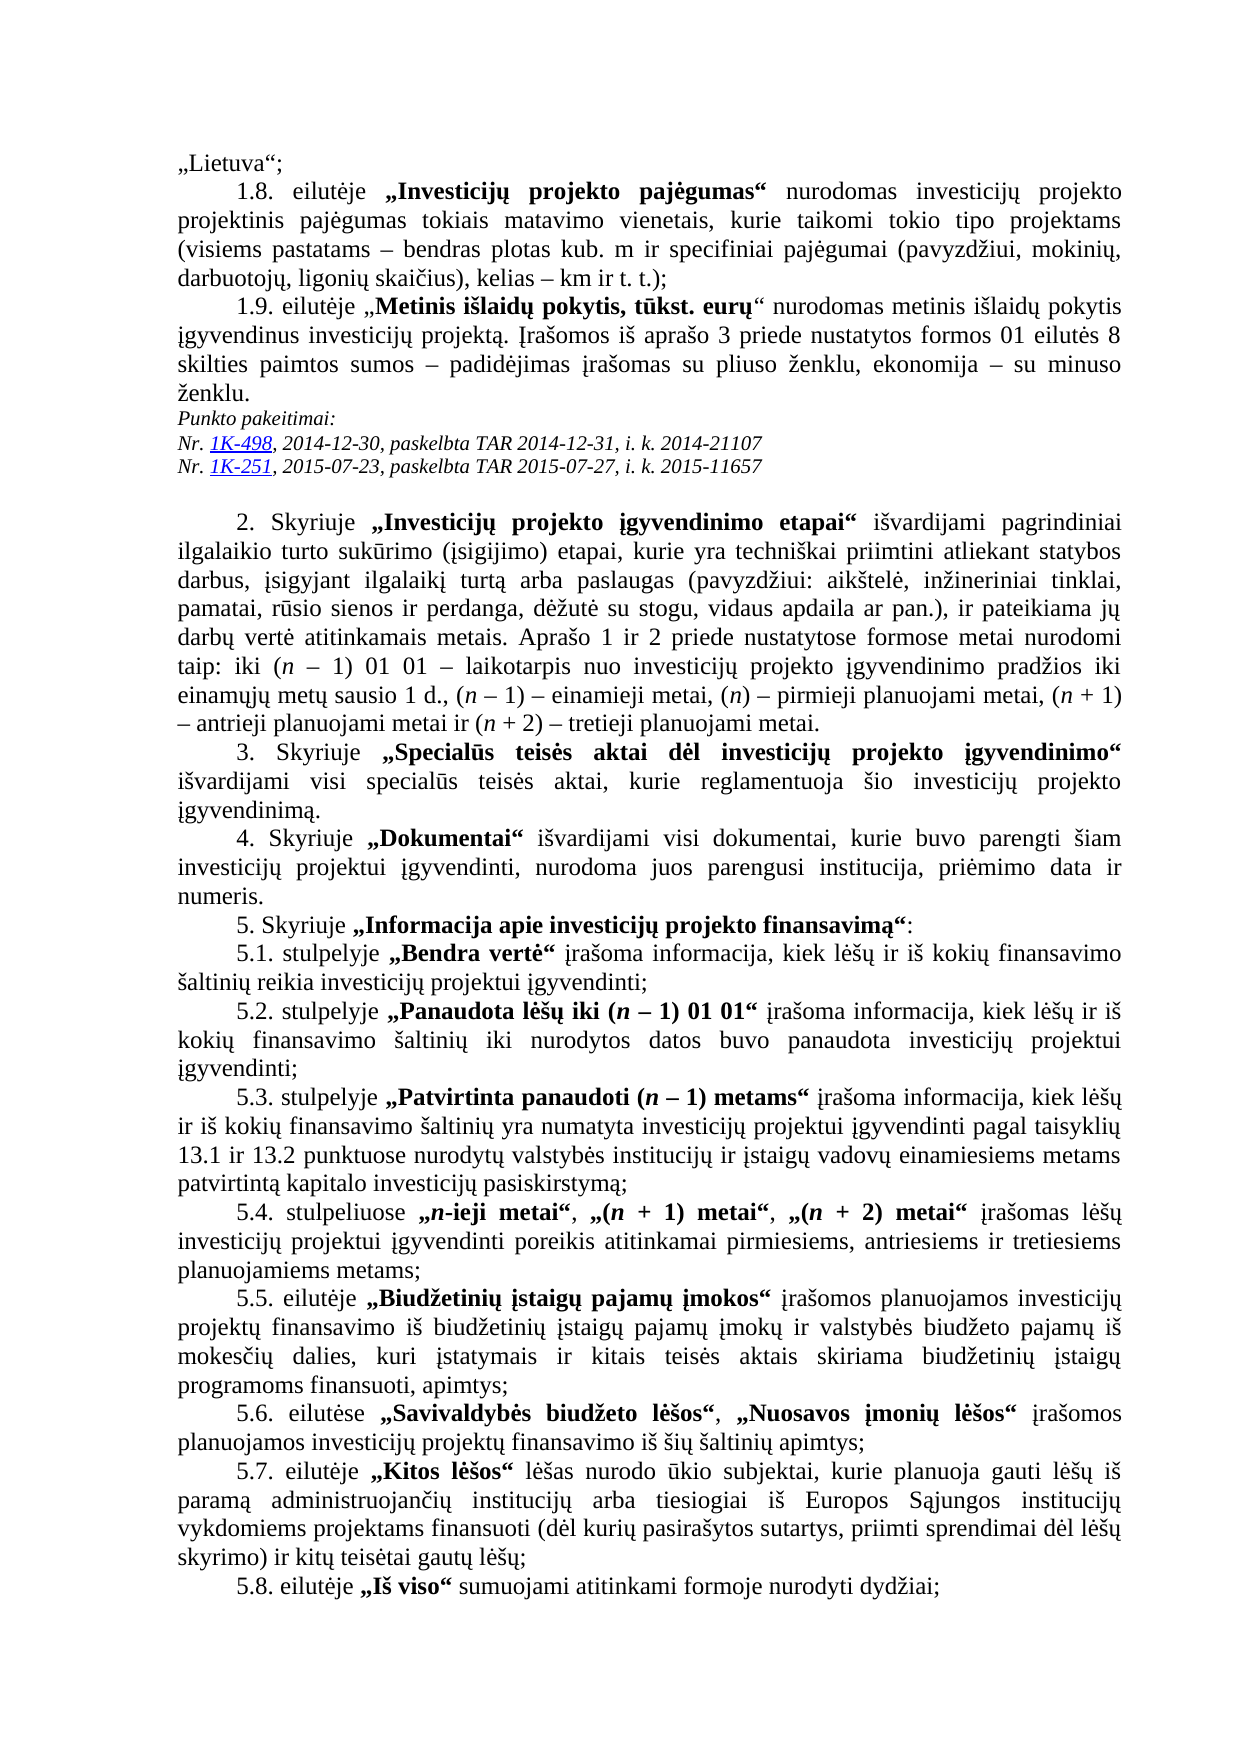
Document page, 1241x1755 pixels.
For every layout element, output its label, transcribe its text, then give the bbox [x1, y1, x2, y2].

text 5.3. stulpelyje „Patvirtinta panaudoti (n – 1) metams“ įrašoma informacija, kiek lėšų ir iš kokių finansavimo šaltinių yra numatyta investicijų projektui įgyvendinti pagal taisyklių 13.1 ir 13.2 punktuose nurodytų valstybės institucijų ir įstaigų vadovų einamiesiems metams patvirtintą kapitalo investicijų pasiskirstymą; [177, 1082, 1122, 1197]
text 5.6. eilutėse „Savivaldybės biudžeto lėšos“, „Nuosavos įmonių lėšos“ įrašomos planuojamos investicijų projektų finansavimo iš šių šaltinių apimtys; [177, 1398, 1122, 1456]
text 5.4. stulpeliuose „n-ieji metai“, „(n + 1) metai“, „(n + 2) metai“ įrašomas lėšų investicijų projektui įgyvendinti poreikis atitinkamai pirmiesiems, antriesiems ir tretiesiems planuojamiems metams; [177, 1197, 1122, 1283]
text „Lietuva“; [177, 148, 1122, 176]
text Punkto pakeitimai: [177, 406, 1122, 430]
text 2. Skyriuje „Investicijų projekto įgyvendinimo etapai“ išvardijami pagrindiniai ilgalaikio turto sukūrimo (įsigijimo) etapai, kurie yra techniškai priimtini atliekant statybos darbus, įsigyjant ilgalaikį turtą arba paslaugas (pavyzdžiui: aikštelė, inžineriniai tinklai, pamatai, rūsio sienos ir perdanga, dėžutė su stogu, vidaus apdaila ar pan.), ir pateikiama jų darbų vertė atitinkamais metais. Aprašo 1 ir 2 priede nustatytose formose metai nurodomi taip: iki (n – 1) 01 01 – laikotarpis nuo investicijų projekto įgyvendinimo pradžios iki einamųjų metų sausio 1 d., (n – 1) – einamieji metai, (n) – pirmieji planuojami metai, (n + 1) – antrieji planuojami metai ir (n + 2) – tretieji planuojami metai. [177, 507, 1122, 737]
text 3. Skyriuje „Specialūs teisės aktai dėl investicijų projekto įgyvendinimo“ išvardijami visi specialūs teisės aktai, kurie reglamentuoja šio investicijų projekto įgyvendinimą. [177, 737, 1122, 823]
text 1.8. eilutėje „Investicijų projekto pajėgumas“ nurodomas investicijų projekto projektinis pajėgumas tokiais matavimo vienetais, kurie taikomi tokio tipo projektams (visiems pastatams – bendras plotas kub. m ir specifiniai pajėgumai (pavyzdžiui, mokinių, darbuotojų, ligonių skaičius), kelias – km ir t. t.); [177, 176, 1122, 291]
text Nr. 1K-498, 2014-12-30, paskelbta TAR 2014-12-31, i. k. 2014-21107 [177, 430, 1122, 454]
text 5.5. eilutėje „Biudžetinių įstaigų pajamų įmokos“ įrašomos planuojamos investicijų projektų finansavimo iš biudžetinių įstaigų pajamų įmokų ir valstybės biudžeto pajamų iš mokesčių dalies, kuri įstatymais ir kitais teisės aktais skiriama biudžetinių įstaigų programoms finansuoti, apimtys; [177, 1283, 1122, 1398]
text 5.7. eilutėje „Kitos lėšos“ lėšas nurodo ūkio subjektai, kurie planuoja gauti lėšų iš paramą administruojančių institucijų arba tiesiogiai iš Europos Sąjungos institucijų vykdomiems projektams finansuoti (dėl kurių pasirašytos sutartys, priimti sprendimai dėl lėšų skyrimo) ir kitų teisėtai gautų lėšų; [177, 1456, 1122, 1571]
text 5.2. stulpelyje „Panaudota lėšų iki (n – 1) 01 01“ įrašoma informacija, kiek lėšų ir iš kokių finansavimo šaltinių iki nurodytos datos buvo panaudota investicijų projektui įgyvendinti; [177, 996, 1122, 1082]
text 5.8. eilutėje „Iš viso“ sumuojami atitinkami formoje nurodyti dydžiai; [177, 1571, 1122, 1600]
text Nr. 1K-251, 2015-07-23, paskelbta TAR 2015-07-27, i. k. 2015-11657 [177, 454, 1122, 478]
text 1.9. eilutėje „Metinis išlaidų pokytis, tūkst. eurų“ nurodomas metinis išlaidų pokytis įgyvendinus investicijų projektą. Įrašomos iš aprašo 3 priede nustatytos formos 01 eilutės 8 skilties paimtos sumos – padidėjimas įrašomas su pliuso ženklu, ekonomija – su minuso ženklu. [177, 291, 1122, 406]
text 4. Skyriuje „Dokumentai“ išvardijami visi dokumentai, kurie buvo parengti šiam investicijų projektui įgyvendinti, nurodoma juos parengusi institucija, priėmimo data ir numeris. [177, 823, 1122, 910]
text 5.1. stulpelyje „Bendra vertė“ įrašoma informacija, kiek lėšų ir iš kokių finansavimo šaltinių reikia investicijų projektui įgyvendinti; [177, 938, 1122, 996]
text 5. Skyriuje „Informacija apie investicijų projekto finansavimą“: [177, 910, 1122, 938]
